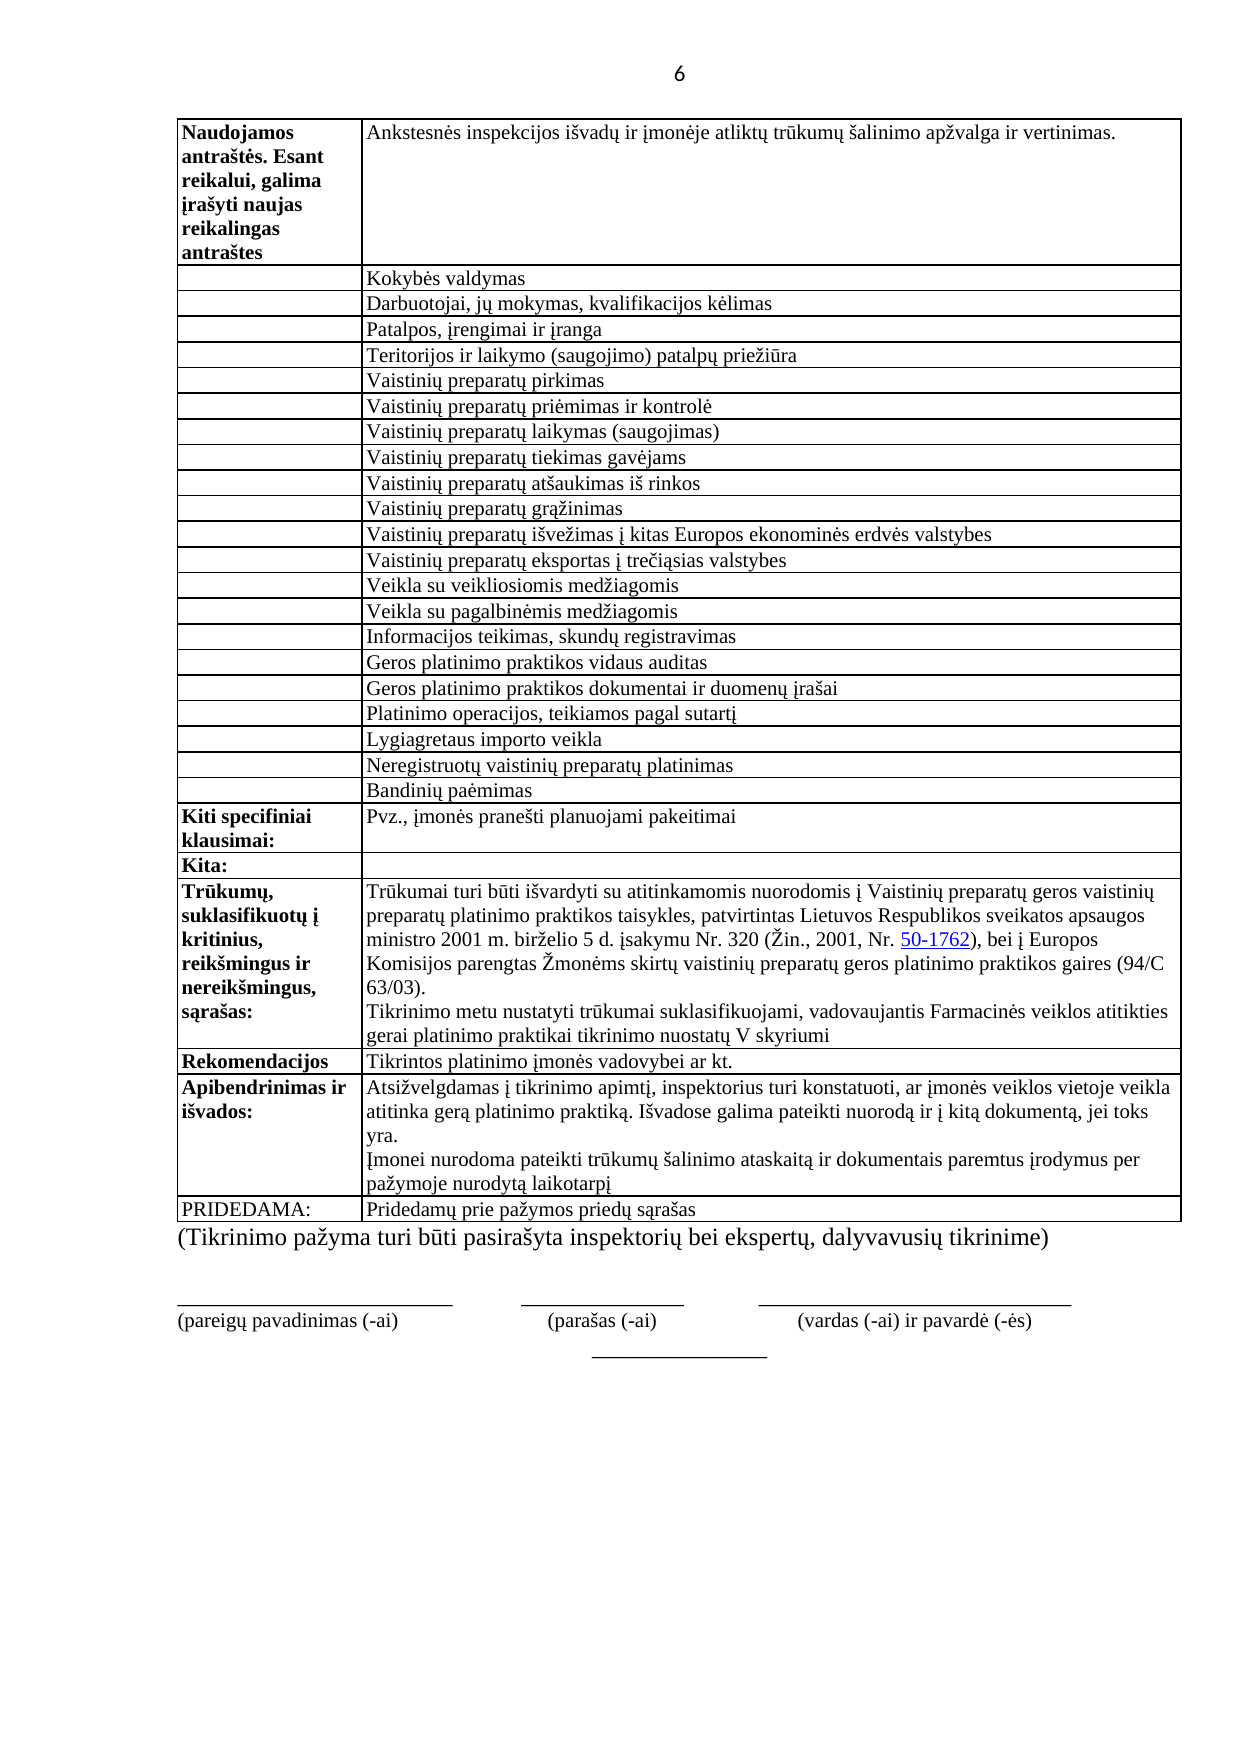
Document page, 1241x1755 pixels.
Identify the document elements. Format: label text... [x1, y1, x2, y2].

text (Tikrinimo pažyma turi būti pasirašyta inspektorių bei ekspertų, dalyvavusių tikrinime) [177, 1222, 1181, 1251]
table_cell Apibendrinimas ir išvados: [178, 1075, 361, 1195]
table_cell Pvz., įmonės pranešti planuojami pakeitimai [363, 804, 1180, 852]
text ______________ [177, 1332, 1181, 1361]
text ______________________ _____________ _________________________ [177, 1280, 1181, 1308]
table_cell Trūkumų, suklasifikuotų į kritinius, reikšmingus ir nereikšmingus, sąrašas: [178, 879, 361, 1047]
text (pareigų pavadinimas (-ai) (parašas (-ai) (vardas (-ai) ir pavardė (-ės) [177, 1308, 1181, 1332]
table_cell Ankstesnės inspekcijos išvadų ir įmonėje atliktų trūkumų šalinimo apžvalga ir vertinimas. [363, 120, 1180, 264]
